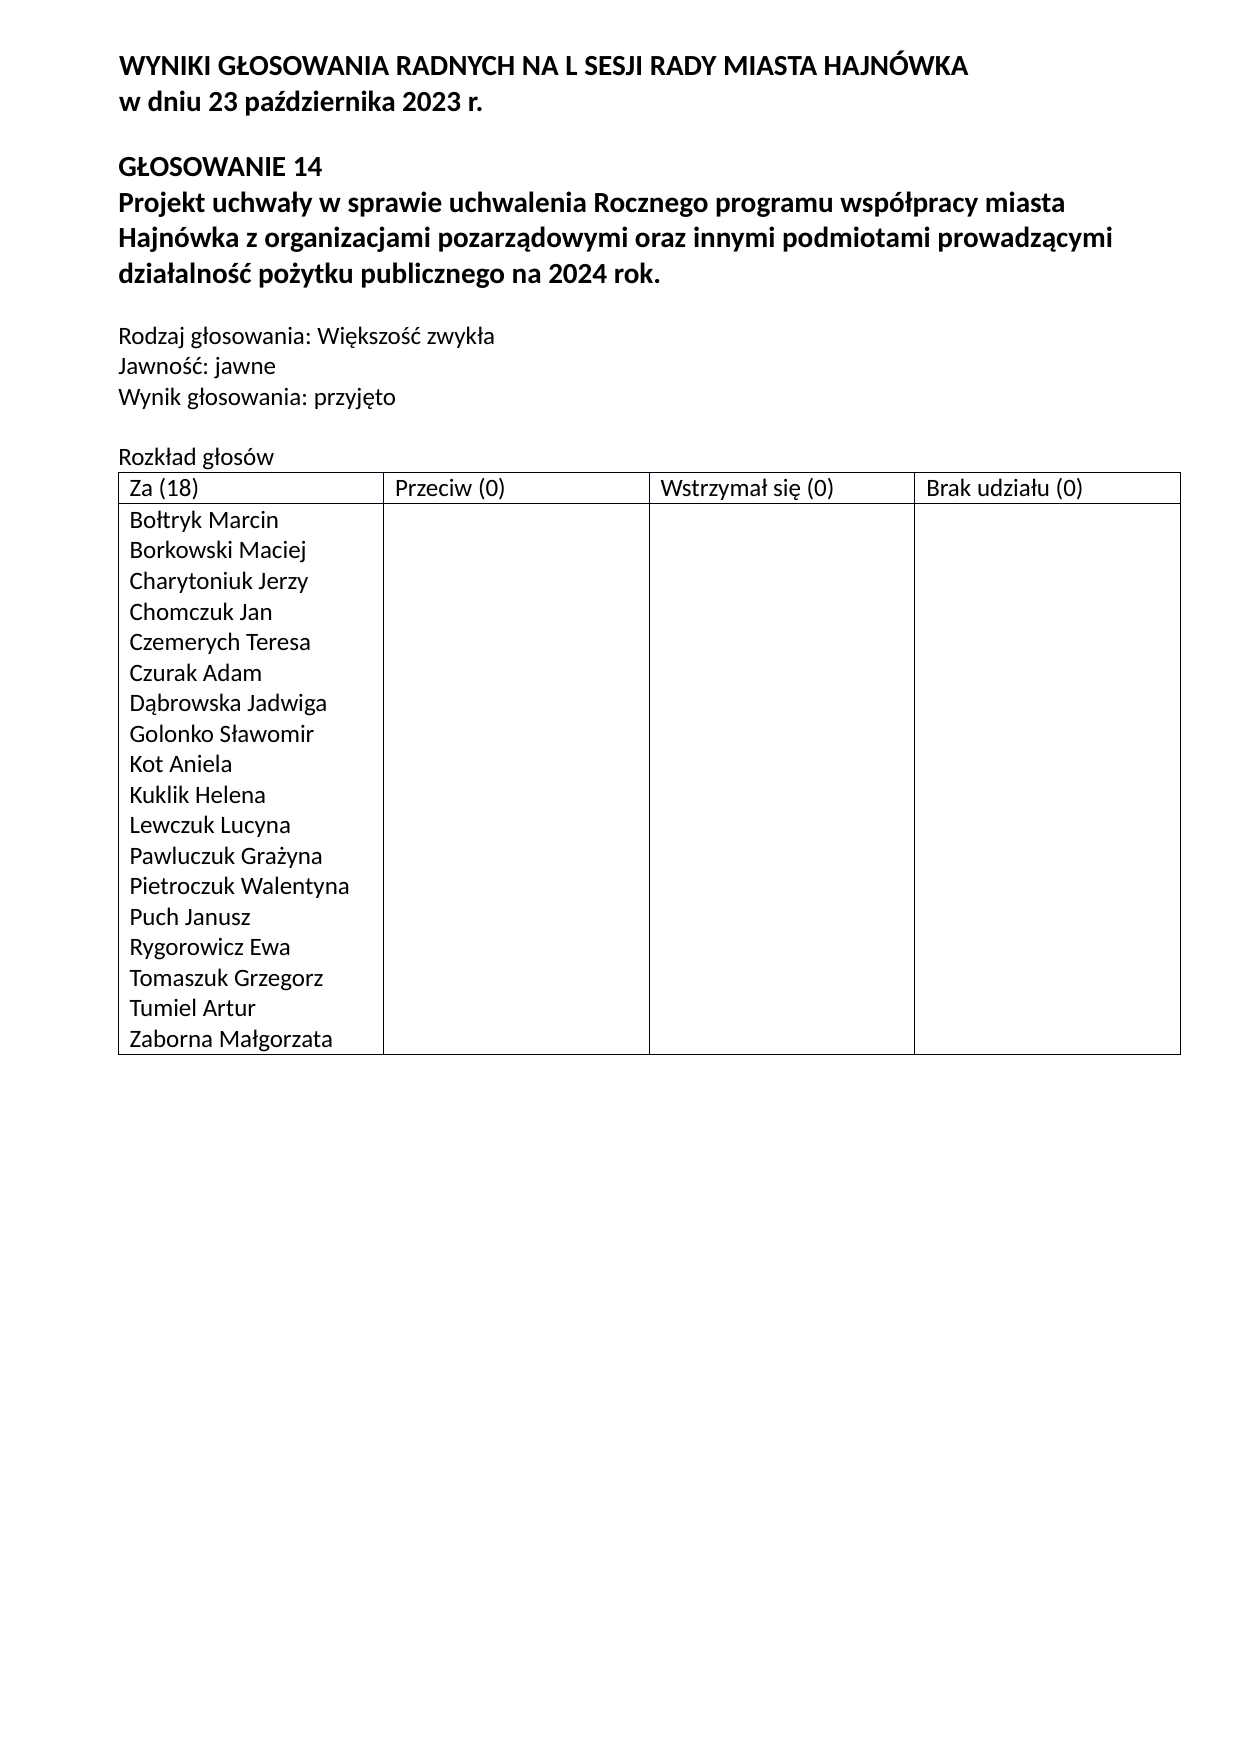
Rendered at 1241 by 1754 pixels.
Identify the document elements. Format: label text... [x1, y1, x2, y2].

table_cell [915, 504, 1180, 1053]
text Jawność: jawne [118, 351, 1181, 381]
subtitle GŁOSOWANIE 14 [118, 148, 1181, 184]
table_header Wstrzymał się (0) [650, 473, 914, 503]
text Wynik głosowania: przyjęto [118, 381, 1181, 412]
subtitle Projekt uchwały w sprawie uchwalenia Rocznego programu współpracy miasta Hajnówka z organizacjami pozarządowymi oraz innymi podmiotami prowadzącymi działalność pożytku publicznego na 2024 rok. [118, 184, 1181, 291]
table_header Za (18) [119, 473, 383, 503]
table_cell [384, 504, 649, 1053]
table_header Przeciw (0) [384, 473, 649, 503]
text Rodzaj głosowania: Większość zwykła [118, 320, 1181, 351]
table_header Brak udziału (0) [915, 473, 1180, 503]
text Rozkład głosów [118, 441, 1181, 472]
table_cell Bołtryk Marcin Borkowski Maciej Charytoniuk Jerzy Chomczuk Jan Czemerych Teresa Czurak Adam Dąbrowska Jadwiga Golonko Sławomir Kot Aniela Kuklik Helena Lewczuk Lucyna Pawluczuk Grażyna Pietroczuk Walentyna Puch Janusz Rygorowicz Ewa Tomaszuk Grzegorz Tumiel Artur Zaborna Małgorzata [119, 504, 383, 1053]
table_cell [650, 504, 914, 1053]
